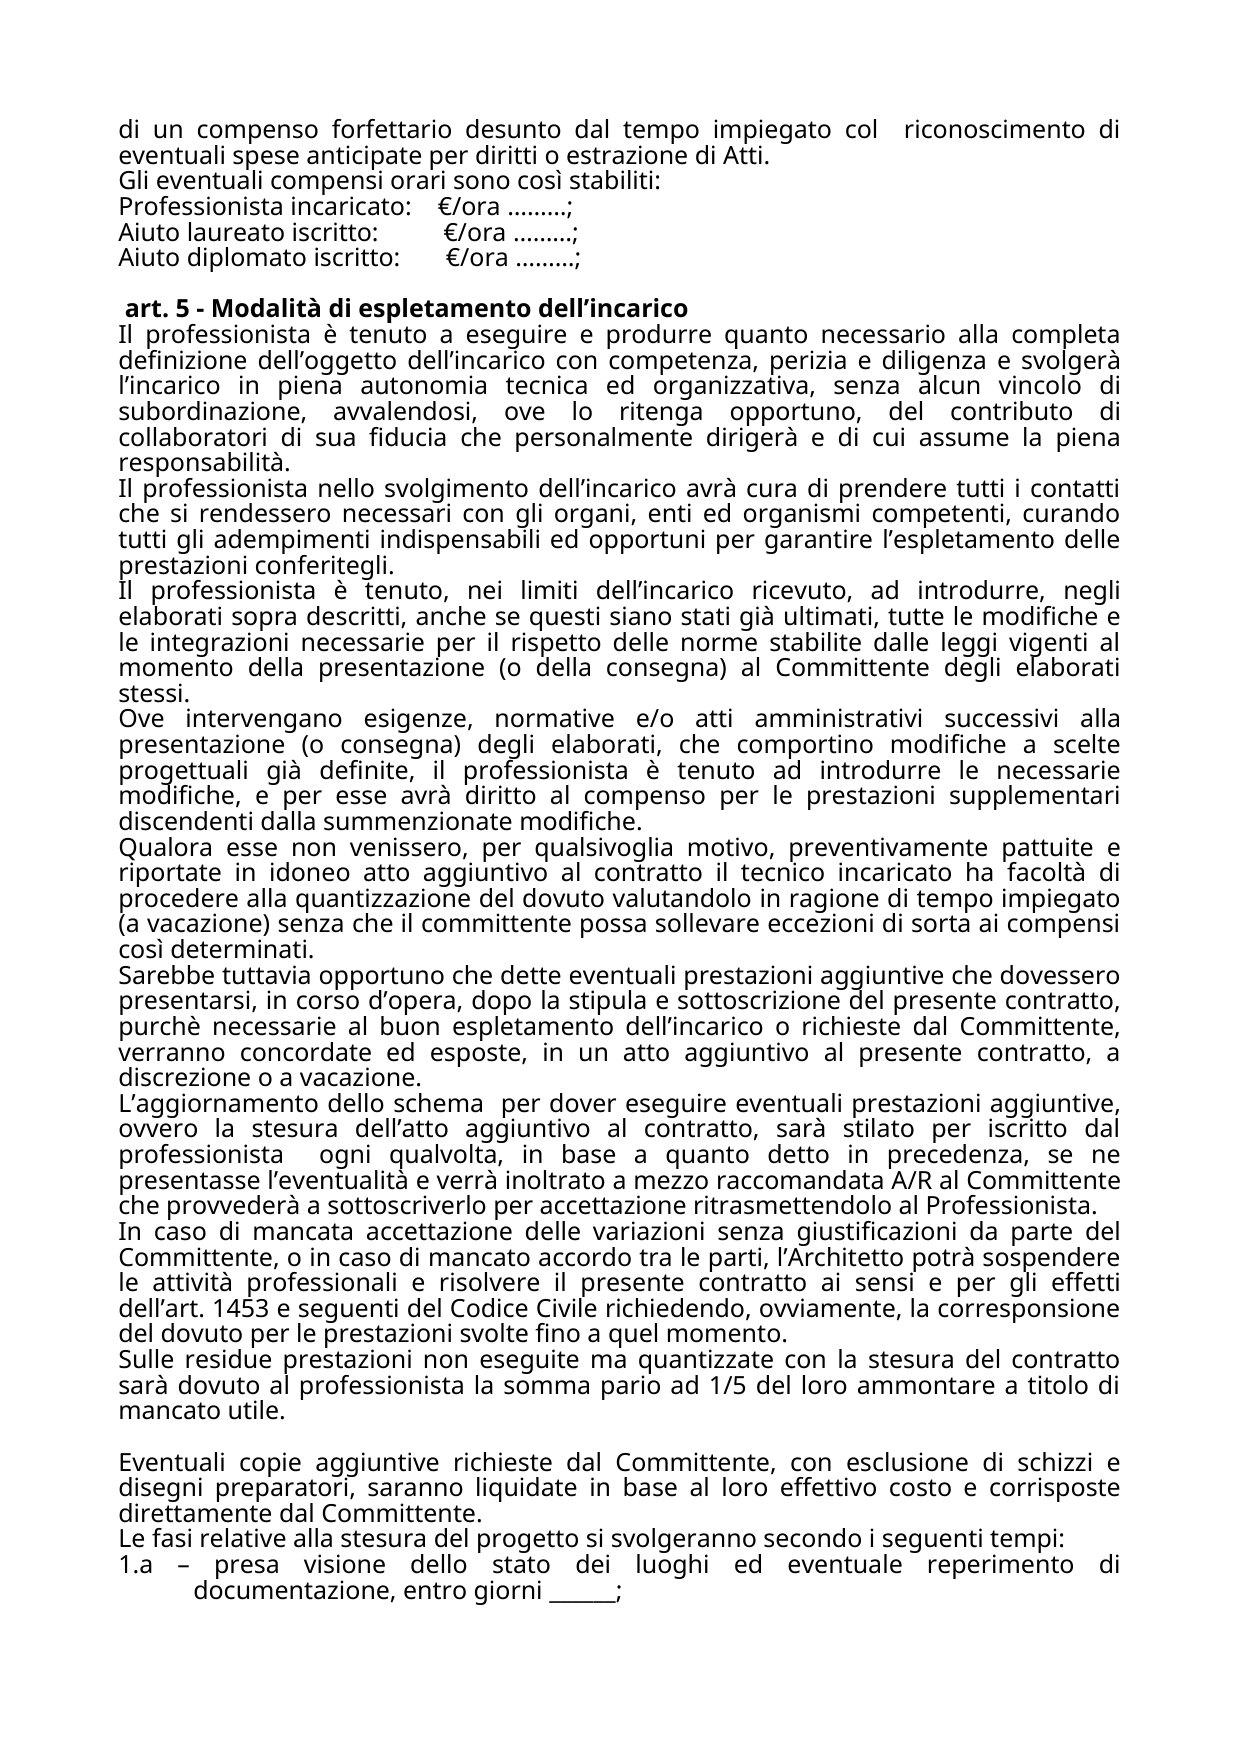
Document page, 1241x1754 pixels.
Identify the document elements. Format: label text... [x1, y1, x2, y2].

text Qualora esse non venissero, per qualsivoglia motivo, preventivamente pattuite e riportate in idoneo atto aggiuntivo al contratto il tecnico incaricato ha facoltà di procedere alla quantizzazione del dovuto valutandolo in ragione di tempo impiegato (a vacazione) senza che il committente possa sollevare eccezioni di sorta ai compensi così determinati. [118, 836, 1122, 964]
text Aiuto laureato iscritto: €/ora ………; [118, 221, 1122, 246]
text Professionista incaricato: €/ora ………; [118, 195, 1122, 221]
text L’aggiornamento dello schema per dover eseguire eventuali prestazioni aggiuntive, ovvero la stesura dell’atto aggiuntivo al contratto, sarà stilato per iscritto dal professionista ogni qualvolta, in base a quanto detto in precedenza, se ne presentasse l’eventualità e verrà inoltrato a mezzo raccomandata A/R al Committente che provvederà a sottoscriverlo per accettazione ritrasmettendolo al Professionista. [118, 1092, 1122, 1220]
text Aiuto diplomato iscritto: €/ora ………; [118, 246, 1122, 272]
text Sarebbe tuttavia opportuno che dette eventuali prestazioni aggiuntive che dovessero presentarsi, in corso d’opera, dopo la stipula e sottoscrizione del presente contratto, purchè necessarie al buon espletamento dell’incarico o richieste dal Committente, verranno concordate ed esposte, in un atto aggiuntivo al presente contratto, a discrezione o a vacazione. [118, 964, 1122, 1092]
text art. 5 - Modalità di espletamento dell’incarico [118, 297, 1122, 323]
text In caso di mancata accettazione delle variazioni senza giustificazioni da parte del Committente, o in caso di mancato accordo tra le parti, l’Architetto potrà sospendere le attività professionali e risolvere il presente contratto ai sensi e per gli effetti dell’art. 1453 e seguenti del Codice Civile richiedendo, ovviamente, la corresponsione del dovuto per le prestazioni svolte fino a quel momento. [118, 1220, 1122, 1348]
text Il professionista è tenuto, nei limiti dell’incarico ricevuto, ad introdurre, negli elaborati sopra descritti, anche se questi siano stati già ultimati, tutte le modifiche e le integrazioni necessarie per il rispetto delle norme stabilite dalle leggi vigenti al momento della presentazione (o della consegna) al Committente degli elaborati stessi. [118, 579, 1122, 707]
text Gli eventuali compensi orari sono così stabiliti: [118, 169, 1122, 195]
text Sulle residue prestazioni non eseguite ma quantizzate con la stesura del contratto sarà dovuto al professionista la somma pario ad 1/5 del loro ammontare a titolo di mancato utile. [118, 1348, 1122, 1425]
text Ove intervengano esigenze, normative e/o atti amministrativi successivi alla presentazione (o consegna) degli elaborati, che comportino modifiche a scelte progettuali già definite, il professionista è tenuto ad introdurre le necessarie modifiche, e per esse avrà diritto al compenso per le prestazioni supplementari discendenti dalla summenzionate modifiche. [118, 707, 1122, 836]
text Il professionista nello svolgimento dell’incarico avrà cura di prendere tutti i contatti che si rendessero necessari con gli organi, enti ed organismi competenti, curando tutti gli adempimenti indispensabili ed opportuni per garantire l’espletamento delle prestazioni conferitegli. [118, 477, 1122, 579]
text Il professionista è tenuto a eseguire e produrre quanto necessario alla completa definizione dell’oggetto dell’incarico con competenza, perizia e diligenza e svolgerà l’incarico in piena autonomia tecnica ed organizzativa, senza alcun vincolo di subordinazione, avvalendosi, ove lo ritenga opportuno, del contributo di collaboratori di sua fiducia che personalmente dirigerà e di cui assume la piena responsabilità. [118, 323, 1122, 477]
text Le fasi relative alla stesura del progetto si svolgeranno secondo i seguenti tempi: [118, 1527, 1122, 1553]
text Eventuali copie aggiuntive richieste dal Committente, con esclusione di schizzi e disegni preparatori, saranno liquidate in base al loro effettivo costo e corrisposte direttamente dal Committente. [118, 1451, 1122, 1527]
text di un compenso forfettario desunto dal tempo impiegato col riconoscimento di eventuali spese anticipate per diritti o estrazione di Atti. [118, 118, 1122, 169]
text 1.a – presa visione dello stato dei luoghi ed eventuale reperimento di documentazione, entro giorni ______; [118, 1553, 1122, 1604]
